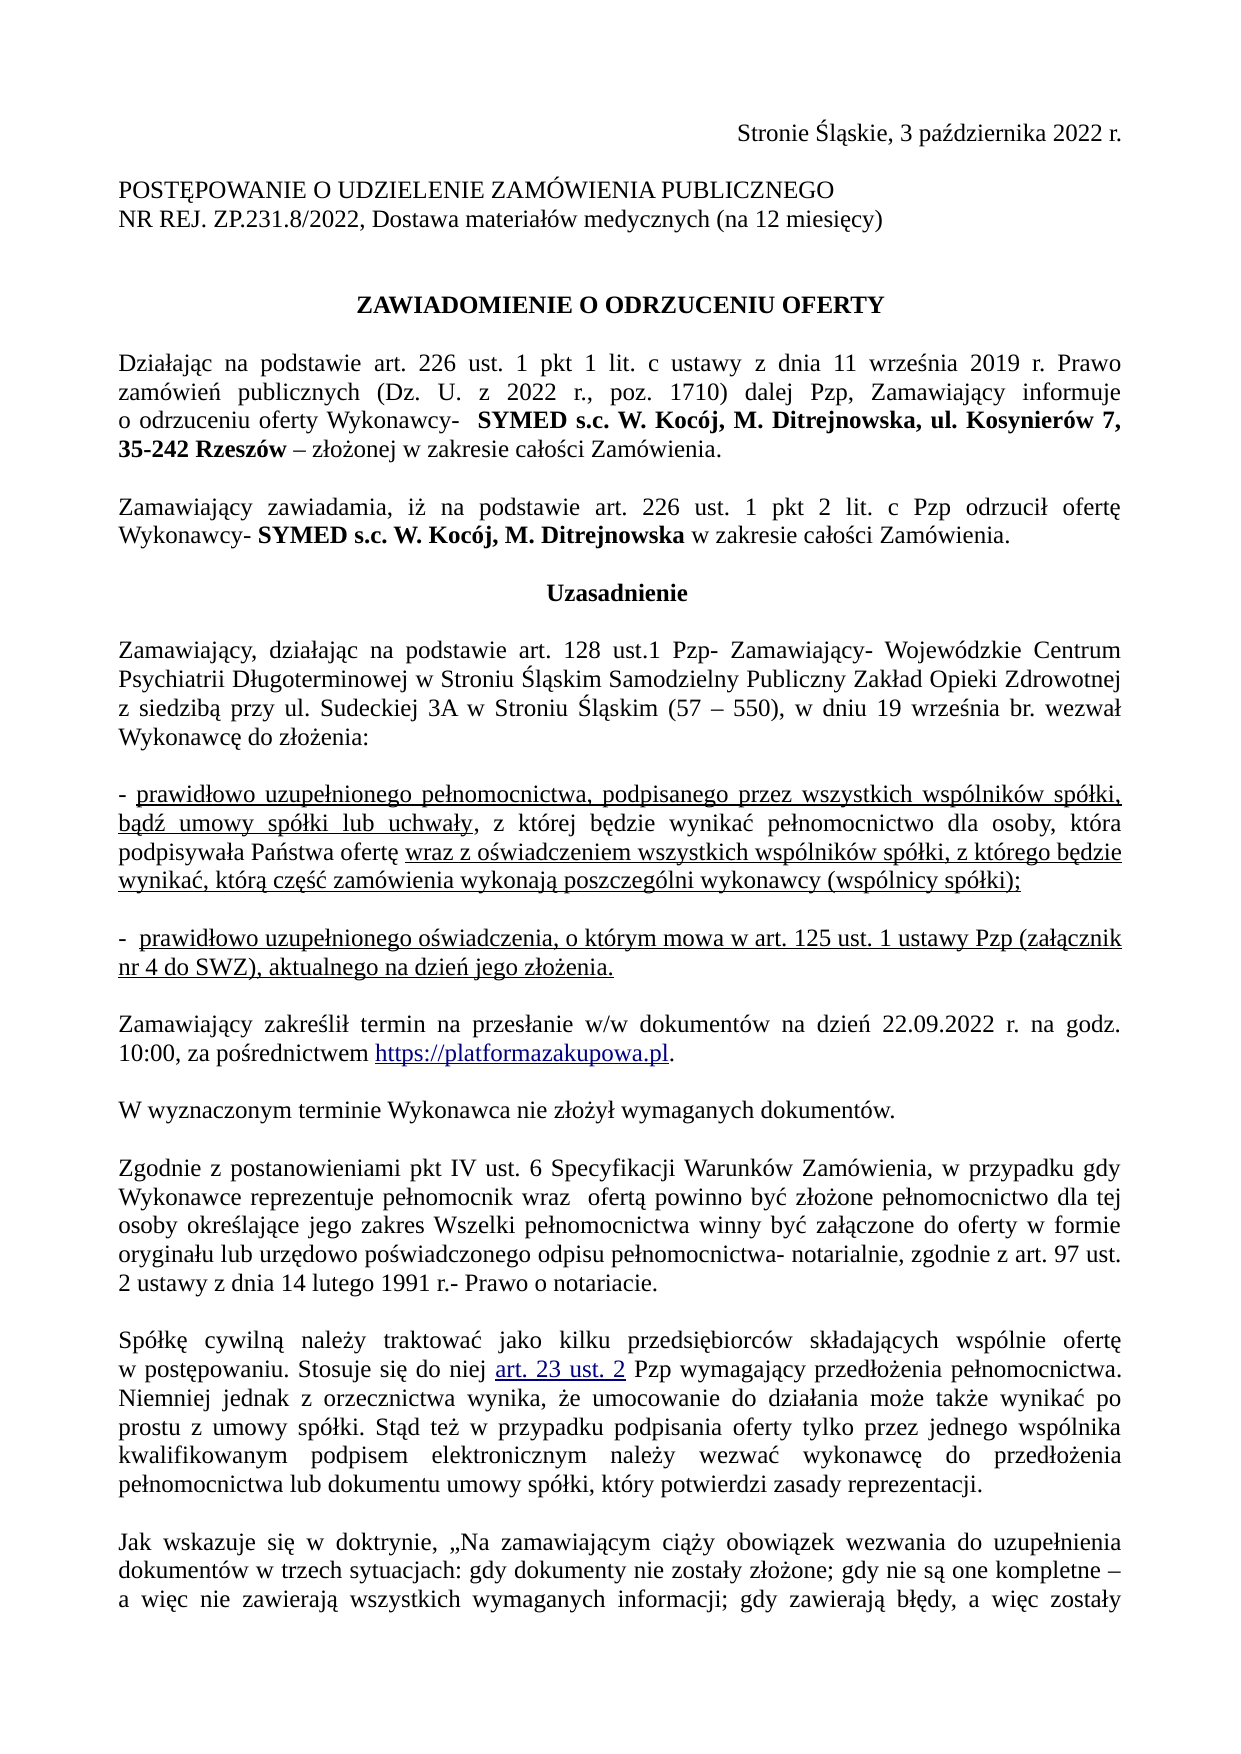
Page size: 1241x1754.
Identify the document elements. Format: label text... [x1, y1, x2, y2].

text NR REJ. ZP.231.8/2022, Dostawa materiałów medycznych (na 12 miesięcy) [118, 204, 1122, 233]
text W wyznaczonym terminie Wykonawca nie złożył wymaganych dokumentów. [118, 1096, 1122, 1124]
text Spółkę cywilną należy traktować jako kilku przedsiębiorców składających wspólnie ofertę w postępowaniu. Stosuje się do niej art. 23 ust. 2 Pzp wymagający przedłożenia pełnomocnictwa. Niemniej jednak z orzecznictwa wynika, że umocowanie do działania może także wynikać po prostu z umowy spółki. Stąd też w przypadku podpisania oferty tylko przez jednego wspólnika kwalifikowanym podpisem elektronicznym należy wezwać wykonawcę do przedłożenia pełnomocnictwa lub dokumentu umowy spółki, który potwierdzi zasady reprezentacji. [118, 1326, 1122, 1498]
text - prawidłowo uzupełnionego pełnomocnictwa, podpisanego przez wszystkich wspólników spółki, bądź umowy spółki lub uchwały, z której będzie wynikać pełnomocnictwo dla osoby, która podpisywała Państwa ofertę wraz z oświadczeniem wszystkich wspólników spółki, z którego będzie wynikać, którą część zamówienia wykonają poszczególni wykonawcy (wspólnicy spółki); [118, 779, 1122, 894]
text Zamawiający, działając na podstawie art. 128 ust.1 Pzp- Zamawiający- Wojewódzkie Centrum Psychiatrii Długoterminowej w Stroniu Śląskim Samodzielny Publiczny Zakład Opieki Zdrowotnej z siedzibą przy ul. Sudeckiej 3A w Stroniu Śląskim (57 – 550), w dniu 19 września br. wezwał Wykonawcę do złożenia: [118, 636, 1122, 751]
text Stronie Śląskie, 3 października 2022 r. [487, 118, 1122, 147]
text Zgodnie z postanowieniami pkt IV ust. 6 Specyfikacji Warunków Zamówienia, w przypadku gdy Wykonawce reprezentuje pełnomocnik wraz ofertą powinno być złożone pełnomocnictwo dla tej osoby określające jego zakres Wszelki pełnomocnictwa winny być załączone do oferty w formie oryginału lub urzędowo poświadczonego odpisu pełnomocnictwa- notarialnie, zgodnie z art. 97 ust. 2 ustawy z dnia 14 lutego 1991 r.- Prawo o notariacie. [118, 1153, 1122, 1297]
text Zamawiający zawiadamia, iż na podstawie art. 226 ust. 1 pkt 2 lit. c Pzp odrzucił ofertę Wykonawcy- SYMED s.c. W. Kocój, M. Ditrejnowska w zakresie całości Zamówienia. [118, 492, 1122, 549]
text ZAWIADOMIENIE O ODRZUCENIU OFERTY [118, 291, 1122, 319]
text Zamawiający zakreślił termin na przesłanie w/w dokumentów na dzień 22.09.2022 r. na godz. 10:00, za pośrednictwem https://platformazakupowa.pl. [118, 1009, 1122, 1067]
text - prawidłowo uzupełnionego oświadczenia, o którym mowa w art. 125 ust. 1 ustawy Pzp (załącznik nr 4 do SWZ), aktualnego na dzień jego złożenia. [118, 923, 1122, 981]
text Działając na podstawie art. 226 ust. 1 pkt 1 lit. c ustawy z dnia 11 września 2019 r. Prawo zamówień publicznych (Dz. U. z 2022 r., poz. 1710) dalej Pzp, Zamawiający informuje o odrzuceniu oferty Wykonawcy- SYMED s.c. W. Kocój, M. Ditrejnowska, ul. Kosynierów 7, 35-242 Rzeszów – złożonej w zakresie całości Zamówienia. [118, 348, 1122, 463]
text Jak wskazuje się w doktrynie, „Na zamawiającym ciąży obowiązek wezwania do uzupełnienia dokumentów w trzech sytuacjach: gdy dokumenty nie zostały złożone; gdy nie są one kompletne – a więc nie zawierają wszystkich wymaganych informacji; gdy zawierają błędy, a więc zostały [118, 1527, 1122, 1613]
text Uzasadnienie [118, 578, 1122, 607]
text POSTĘPOWANIE O UDZIELENIE ZAMÓWIENIA PUBLICZNEGO [118, 176, 1122, 204]
